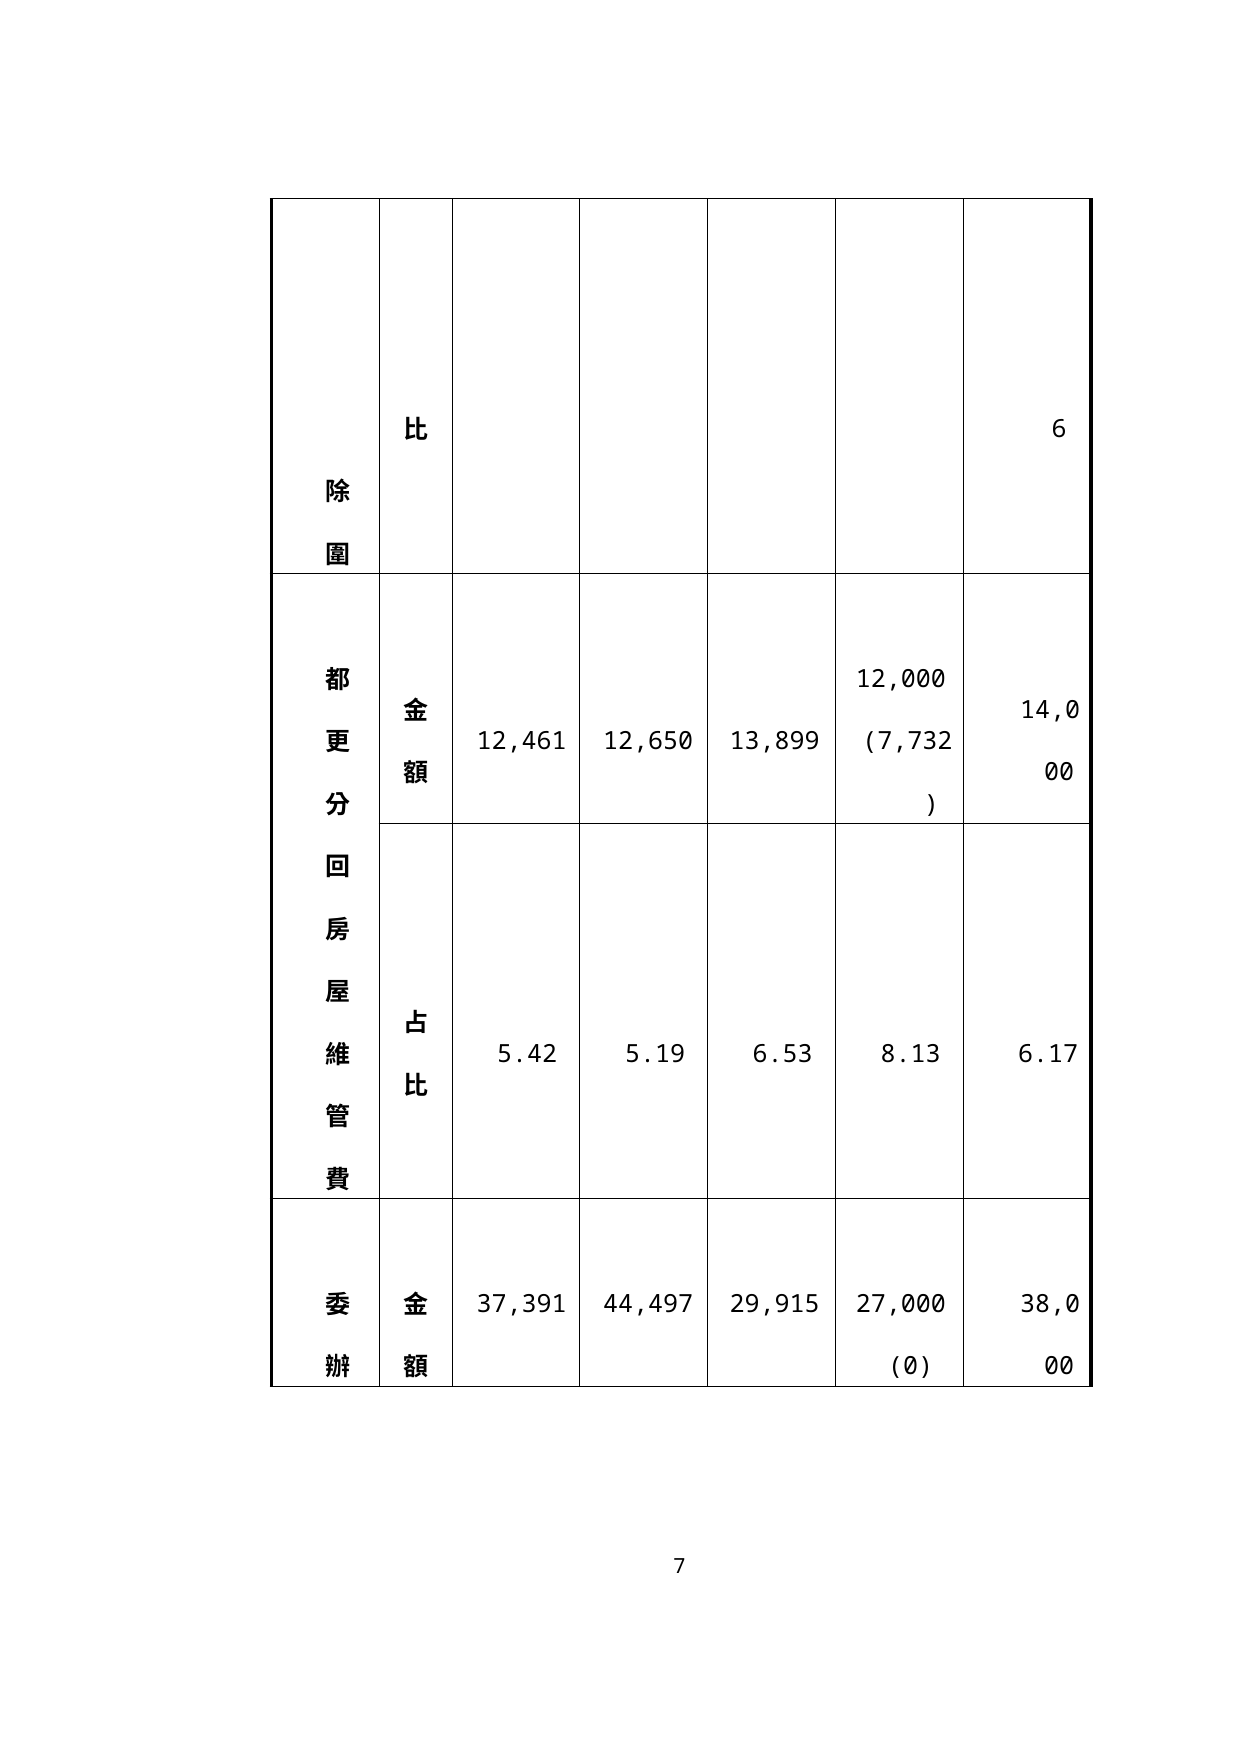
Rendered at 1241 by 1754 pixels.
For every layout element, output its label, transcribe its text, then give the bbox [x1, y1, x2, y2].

table_cell 5.42 [453, 824, 579, 1198]
table_cell 29,915 [708, 1199, 835, 1386]
table_cell 12,461 [453, 574, 579, 823]
table_cell 金額 [380, 1199, 452, 1386]
table_cell 委辦 [273, 1199, 379, 1386]
table_cell 5.19 [580, 824, 707, 1198]
table_cell [580, 199, 707, 573]
table_cell 12,650 [580, 574, 707, 823]
table_cell [708, 199, 835, 573]
table_cell 37,391 [453, 1199, 579, 1386]
table_cell 占比 [380, 824, 452, 1198]
table_cell 6.53 [708, 824, 835, 1198]
table_cell 38,000 [964, 1199, 1089, 1386]
table_cell [836, 199, 963, 573]
table_cell 都更分回房屋維管費 [273, 574, 379, 1198]
table_cell 13,899 [708, 574, 835, 823]
table_cell 6 [964, 199, 1089, 573]
table_cell 12,000 (7,732) [836, 574, 963, 823]
table_cell [453, 199, 579, 573]
table_cell 房屋建物拆除圍籬工程 [273, 199, 379, 573]
table_cell 比 [380, 199, 452, 573]
table_cell 6.17 [964, 824, 1089, 1198]
table_cell 金額 [380, 574, 452, 823]
table_cell 14,000 [964, 574, 1089, 823]
table_cell 44,497 [580, 1199, 707, 1386]
table_cell 8.13 [836, 824, 963, 1198]
table_cell 27,000 (0) [836, 1199, 963, 1386]
